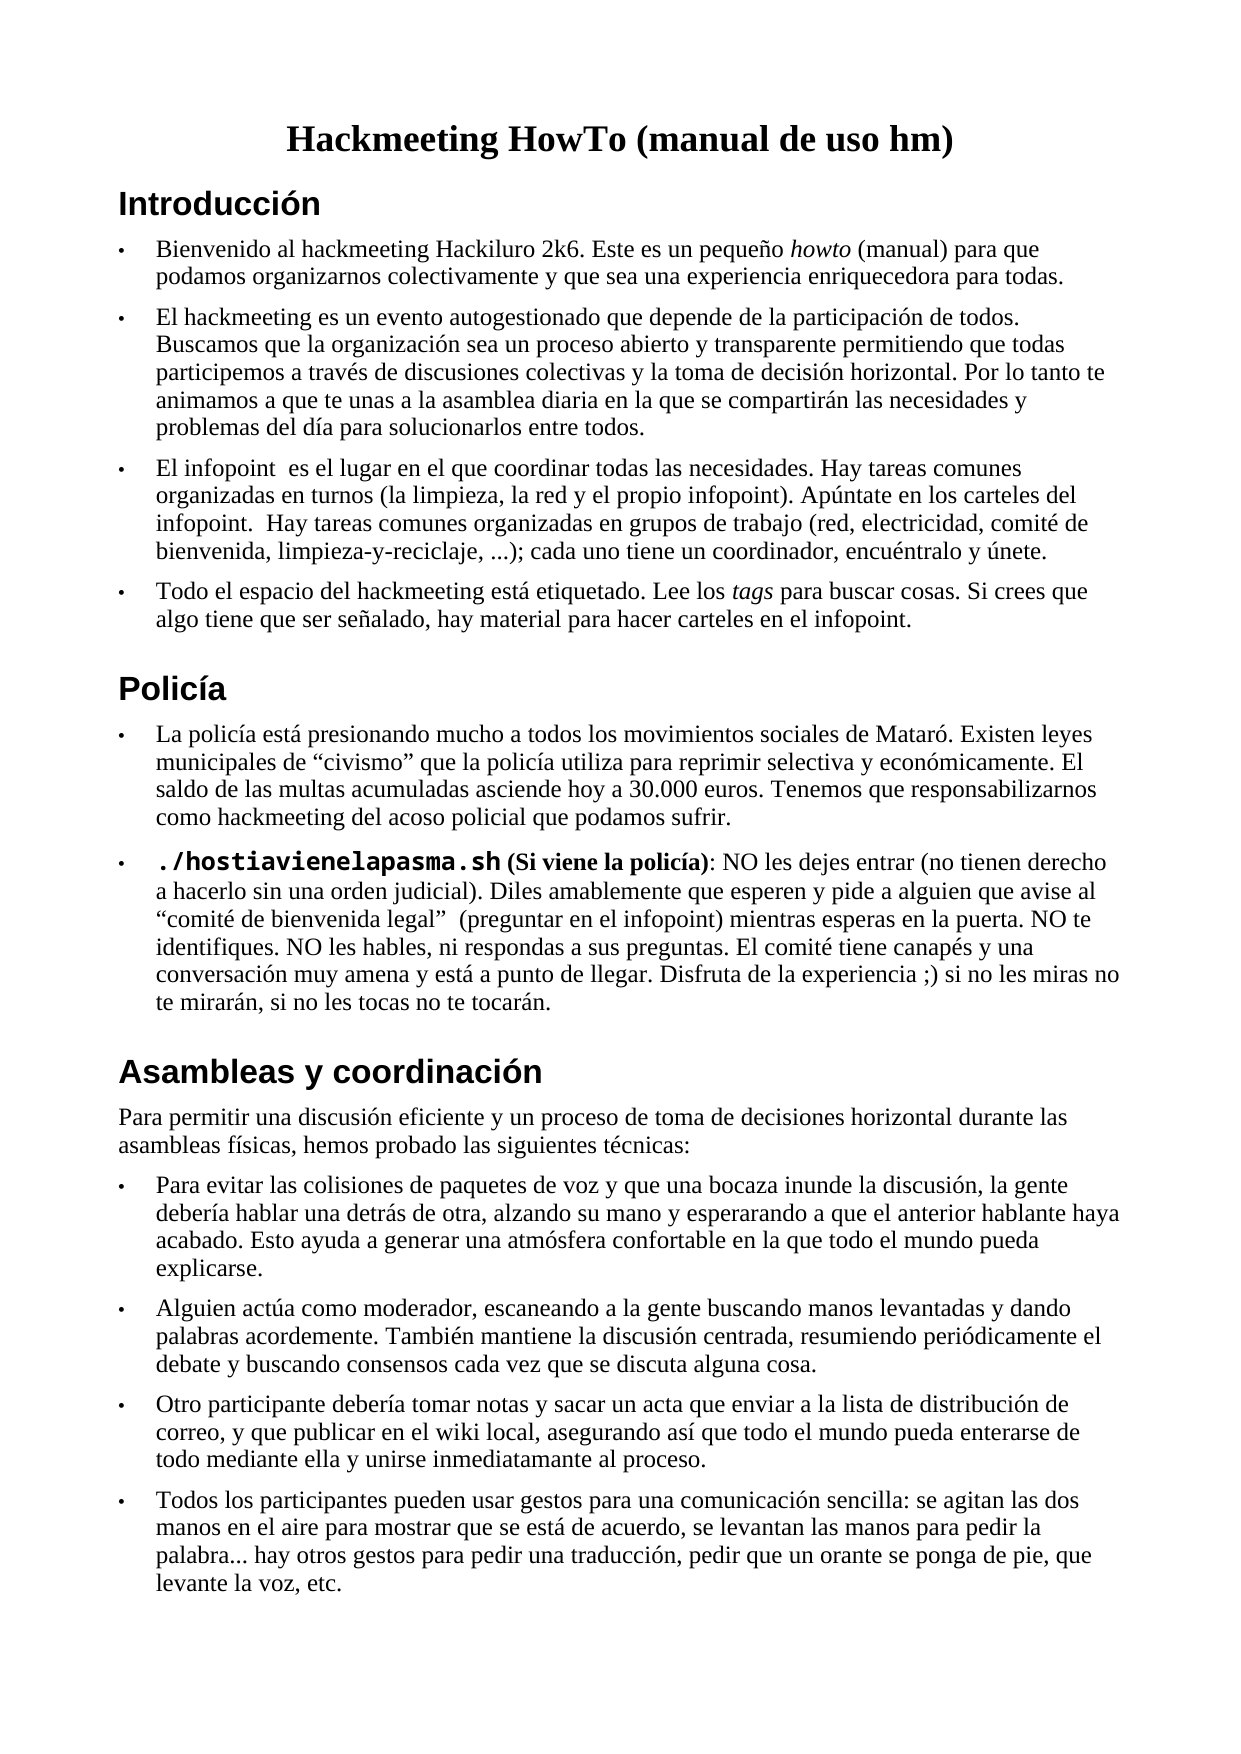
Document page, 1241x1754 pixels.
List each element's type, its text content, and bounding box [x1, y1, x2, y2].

subtitle Asambleas y coordinación [118, 1053, 1122, 1091]
list Bienvenido al hackmeeting Hackiluro 2k6. Este es un pequeño howto (manual) para que podamos organizarnos colectivamente y que sea una experiencia enriquecedora para todas. [118, 235, 1122, 290]
list El infopoint es el lugar en el que coordinar todas las necesidades. Hay tareas comunes organizadas en turnos (la limpieza, la red y el propio infopoint). Apúntate en los carteles del infopoint. Hay tareas comunes organizadas en grupos de trabajo (red, electricidad, comité de bienvenida, limpieza-y-reciclaje, ...); cada uno tiene un coordinador, encuéntralo y únete. [118, 454, 1122, 564]
text Para permitir una discusión eficiente y un proceso de toma de decisiones horizontal durante las asambleas físicas, hemos probado las siguientes técnicas: [118, 1103, 1122, 1159]
subtitle Introducción [118, 185, 1122, 222]
subtitle Policía [118, 670, 1122, 707]
list Todo el espacio del hackmeeting está etiquetado. Lee los tags para buscar cosas. Si crees que algo tiene que ser señalado, hay material para hacer carteles en el infopoint. [118, 577, 1122, 632]
list La policía está presionando mucho a todos los movimientos sociales de Mataró. Existen leyes municipales de “civismo” que la policía utiliza para reprimir selectiva y económicamente. El saldo de las multas acumuladas asciende hoy a 30.000 euros. Tenemos que responsabilizarnos como hackmeeting del acoso policial que podamos sufrir. [118, 720, 1122, 831]
list El hackmeeting es un evento autogestionado que depende de la participación de todos. Buscamos que la organización sea un proceso abierto y transparente permitiendo que todas participemos a través de discusiones colectivas y la toma de decisión horizontal. Por lo tanto te animamos a que te unas a la asamblea diaria en la que se compartirán las necesidades y problemas del día para solucionarlos entre todos. [118, 303, 1122, 441]
list Todos los participantes pueden usar gestos para una comunicación sencilla: se agitan las dos manos en el aire para mostrar que se está de acuerdo, se levantan las manos para pedir la palabra... hay otros gestos para pedir una traducción, pedir que un orante se ponga de pie, que levante la voz, etc. [118, 1486, 1122, 1597]
list ./hostiavienelapasma.sh (Si viene la policía): NO les dejes entrar (no tienen derecho a hacerlo sin una orden judicial). Diles amablemente que esperen y pide a alguien que avise al “comité de bienvenida legal” (preguntar en el infopoint) mientras esperas en la puerta. NO te identifiques. NO les hables, ni respondas a sus preguntas. El comité tiene canapés y una conversación muy amena y está a punto de llegar. Disfruta de la experiencia ;) si no les miras no te mirarán, si no les tocas no te tocarán. [118, 843, 1122, 1016]
list Alguien actúa como moderador, escaneando a la gente buscando manos levantadas y dando palabras acordemente. También mantiene la discusión centrada, resumiendo periódicamente el debate y buscando consensos cada vez que se discuta alguna cosa. [118, 1294, 1122, 1378]
title Hackmeeting HowTo (manual de uso hm) [118, 118, 1122, 160]
list Para evitar las colisiones de paquetes de voz y que una bocaza inunde la discusión, la gente debería hablar una detrás de otra, alzando su mano y esperarando a que el anterior hablante haya acabado. Esto ayuda a generar una atmósfera confortable en la que todo el mundo pueda explicarse. [118, 1171, 1122, 1282]
list Otro participante debería tomar notas y sacar un acta que enviar a la lista de distribución de correo, y que publicar en el wiki local, asegurando así que todo el mundo pueda enterarse de todo mediante ella y unirse inmediatamante al proceso. [118, 1390, 1122, 1473]
